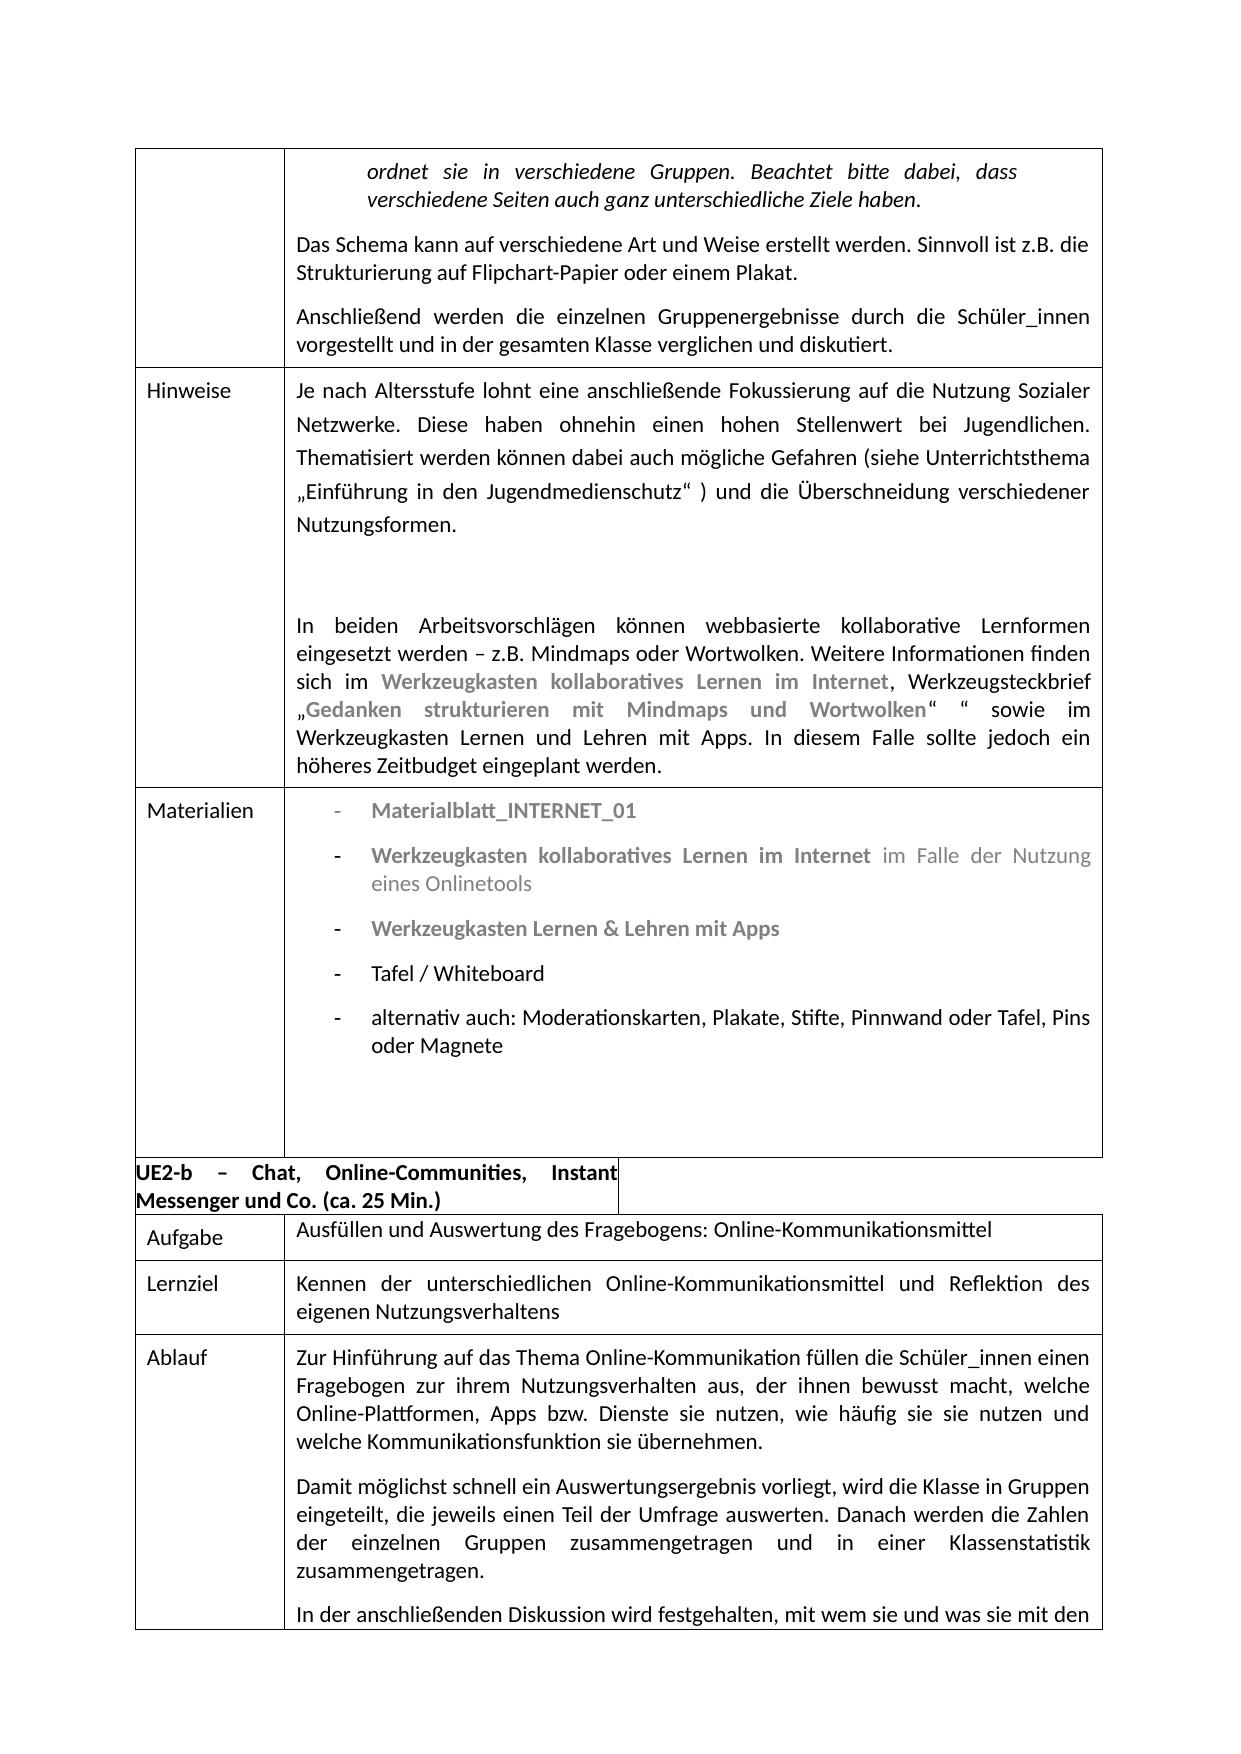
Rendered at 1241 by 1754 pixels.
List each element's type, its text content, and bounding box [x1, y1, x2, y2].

table_cell Lernziel [136, 1261, 284, 1334]
table_cell Hinweise [136, 368, 284, 787]
table_cell Ablauf [136, 1335, 284, 1628]
table_cell Je nach Altersstufe lohnt eine anschließende Fokussierung auf die Nutzung Sozialer Netzwerke. Diese haben ohnehin einen hohen Stellenwert bei Jugendlichen. Thematisiert werden können dabei auch mögliche Gefahren (siehe Unterrichtsthema „Einführung in den Jugendmedienschutz“ ) und die Überschneidung verschiedener Nutzungsformen. In beiden Arbeitsvorschlägen können webbasierte kollaborative Lernformen eingesetzt werden – z.B. Mindmaps oder Wortwolken. Weitere Informationen finden sich im Werkzeugkasten kollaboratives Lernen im Internet, Werkzeugsteckbrief „Gedanken strukturieren mit Mindmaps und Wortwolken“ “ sowie im Werkzeugkasten Lernen und Lehren mit Apps. In diesem Falle sollte jedoch ein höheres Zeitbudget eingeplant werden. [285, 368, 1102, 787]
table_cell [1098, 1158, 1102, 1214]
table_cell [619, 1158, 1097, 1214]
table_cell Zur Hinführung auf das Thema Online-Kommunikation füllen die Schüler_innen einen Fragebogen zur ihrem Nutzungsverhalten aus, der ihnen bewusst macht, welche Online-Plattformen, Apps bzw. Dienste sie nutzen, wie häufig sie sie nutzen und welche Kommunikationsfunktion sie übernehmen. Damit möglichst schnell ein Auswertungsergebnis vorliegt, wird die Klasse in Gruppen eingeteilt, die jeweils einen Teil der Umfrage auswerten. Danach werden die Zahlen der einzelnen Gruppen zusammengetragen und in einer Klassenstatistik zusammengetragen. In der anschließenden Diskussion wird festgehalten, mit wem sie und was sie mit den [285, 1335, 1102, 1628]
table_cell [136, 149, 284, 367]
table_cell Aufgabe [136, 1215, 284, 1260]
table_cell Materialien [136, 788, 284, 1157]
table_cell ordnet sie in verschiedene Gruppen. Beachtet bitte dabei, dass verschiedene Seiten auch ganz unterschiedliche Ziele haben. Das Schema kann auf verschiedene Art und Weise erstellt werden. Sinnvoll ist z.B. die Strukturierung auf Flipchart-Papier oder einem Plakat. Anschließend werden die einzelnen Gruppenergebnisse durch die Schüler_innen vorgestellt und in der gesamten Klasse verglichen und diskutiert. [285, 149, 1102, 367]
table_cell Ausfüllen und Auswertung des Fragebogens: Online-Kommunikationsmittel [285, 1215, 1102, 1260]
table_cell Materialblatt_INTERNET_01 Werkzeugkasten kollaboratives Lernen im Internet im Falle der Nutzung eines Onlinetools Werkzeugkasten Lernen & Lehren mit Apps Tafel / Whiteboard alternativ auch: Moderationskarten, Plakate, Stifte, Pinnwand oder Tafel, Pins oder Magnete [285, 788, 1102, 1157]
table_cell Kennen der unterschiedlichen Online-Kommunikationsmittel und Reflektion des eigenen Nutzungsverhaltens [285, 1261, 1102, 1334]
table_cell UE2-b – Chat, Online-Communities, Instant Messenger und Co. (ca. 25 Min.) [136, 1158, 618, 1214]
